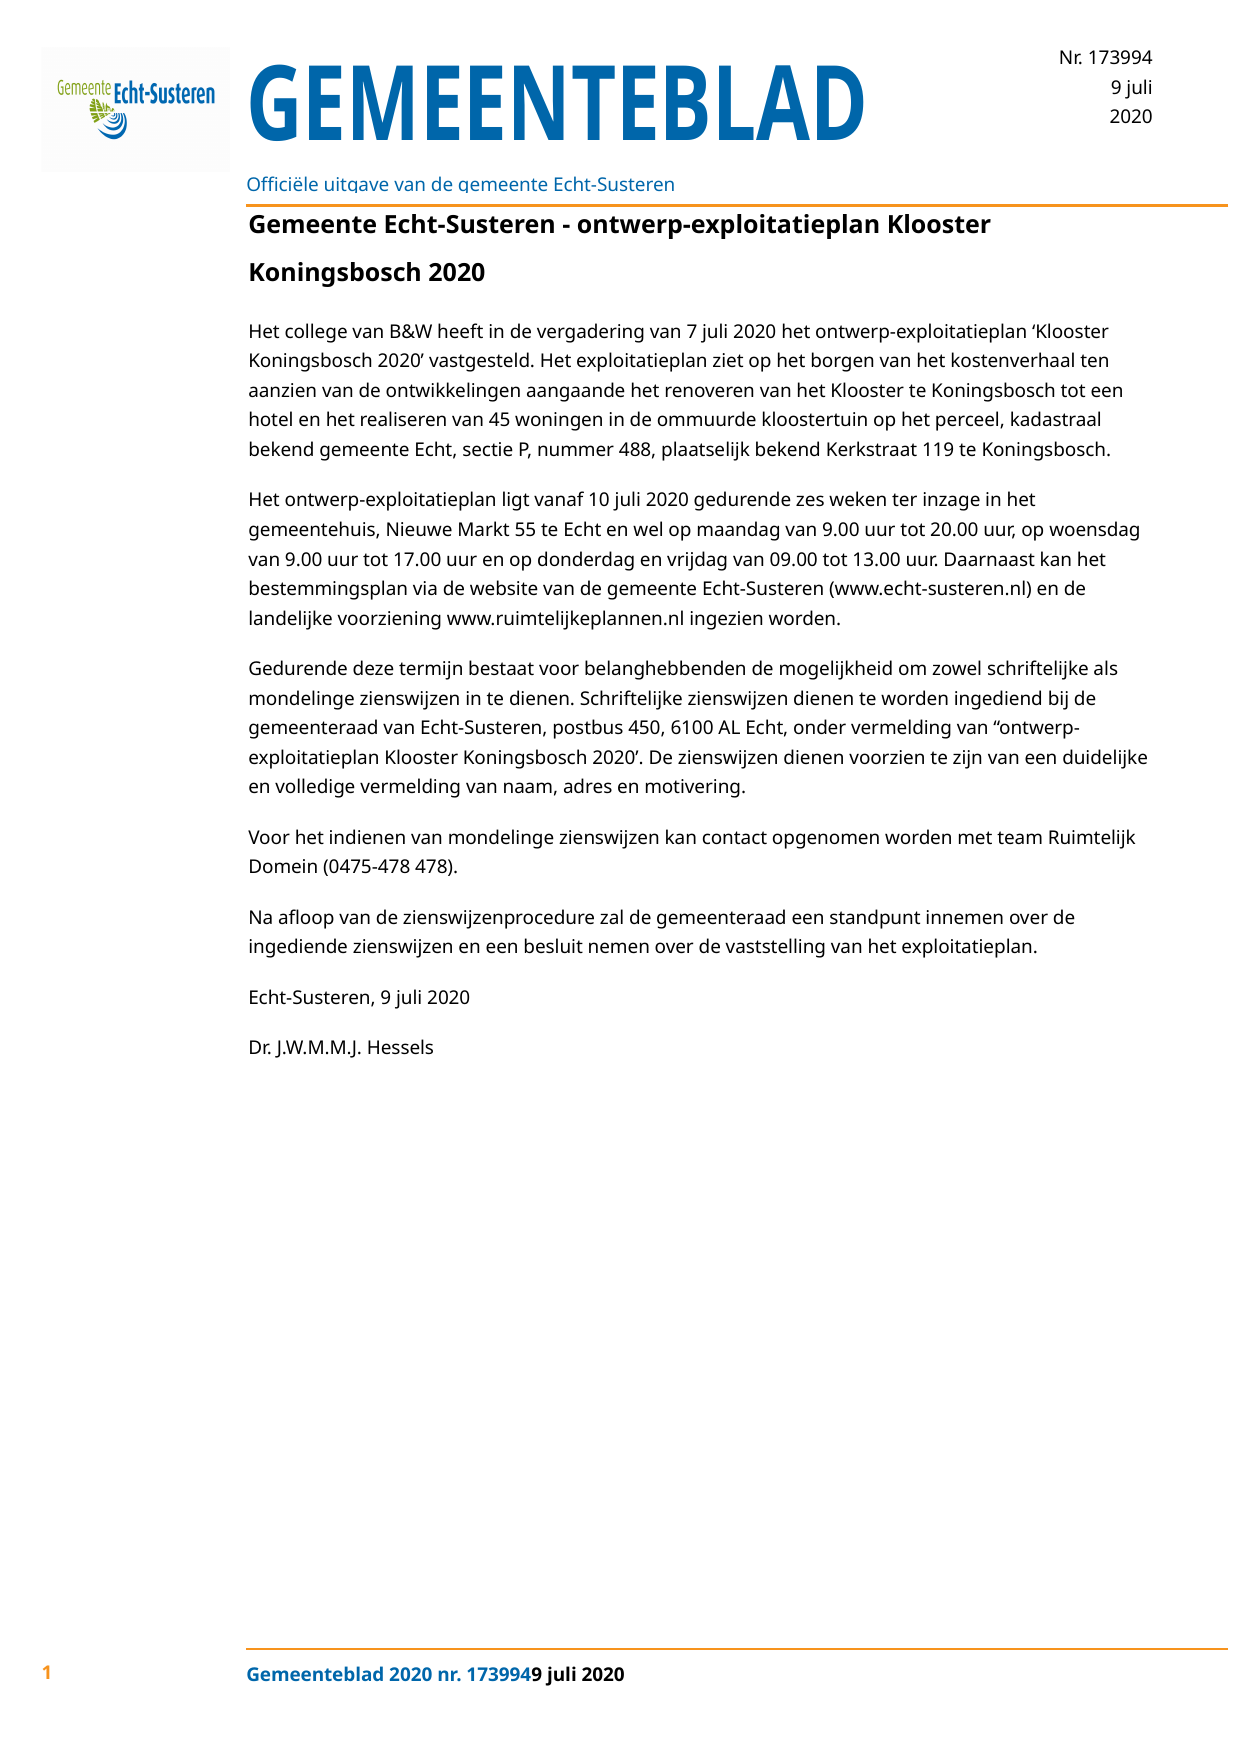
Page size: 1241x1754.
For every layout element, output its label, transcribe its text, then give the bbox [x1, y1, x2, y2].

text Het college van B&W heeft in de vergadering van 7 juli 2020 het ontwerp-exploitatieplan ‘Klooster Koningsbosch 2020’ vastgesteld. Het exploitatieplan ziet op het borgen van het kostenverhaal ten aanzien van de ontwikkelingen aangaande het renoveren van het Klooster te Koningsbosch tot een hotel en het realiseren van 45 woningen in de ommuurde kloostertuin op het perceel, kadastraal bekend gemeente Echt, sectie P, nummer 488, plaatselijk bekend Kerkstraat 119 te Koningsbosch. [248, 318, 1152, 462]
text Dr. J.W.M.M.J. Hessels [248, 1034, 1152, 1060]
text Na afloop van de zienswijzenprocedure zal de gemeenteraad een standpunt innemen over de ingediende zienswijzen en een besluit nemen over de vaststelling van het exploitatieplan. [248, 904, 1152, 959]
text Voor het indienen van mondelinge zienswijzen kan contact opgenomen worden met team Ruimtelijk Domein (0475-478 478). [248, 824, 1152, 879]
text Echt-Susteren, 9 juli 2020 [248, 984, 1152, 1010]
text Gedurende deze termijn bestaat voor belanghebbenden de mogelijkheid om zowel schriftelijke als mondelinge zienswijzen in te dienen. Schriftelijke zienswijzen dienen te worden ingediend bij de gemeenteraad van Echt-Susteren, postbus 450, 6100 AL Echt, onder vermelding van “ontwerp-exploitatieplan Klooster Koningsbosch 2020’. De zienswijzen dienen voorzien te zijn van een duidelijke en volledige vermelding van naam, adres en motivering. [248, 655, 1152, 799]
text Gemeente Echt-Susteren - ontwerp-exploitatieplan Klooster Koningsbosch 2020 [248, 207, 1152, 288]
picture [41, 47, 231, 172]
text Het ontwerp-exploitatieplan ligt vanaf 10 juli 2020 gedurende zes weken ter inzage in het gemeentehuis, Nieuwe Markt 55 te Echt en wel op maandag van 9.00 uur tot 20.00 uur, op woensdag van 9.00 uur tot 17.00 uur en op donderdag en vrijdag van 09.00 tot 13.00 uur. Daarnaast kan het bestemmingsplan via de website van de gemeente Echt-Susteren (www.echt-susteren.nl) en de landelijke voorziening www.ruimtelijkeplannen.nl ingezien worden. [248, 487, 1152, 631]
